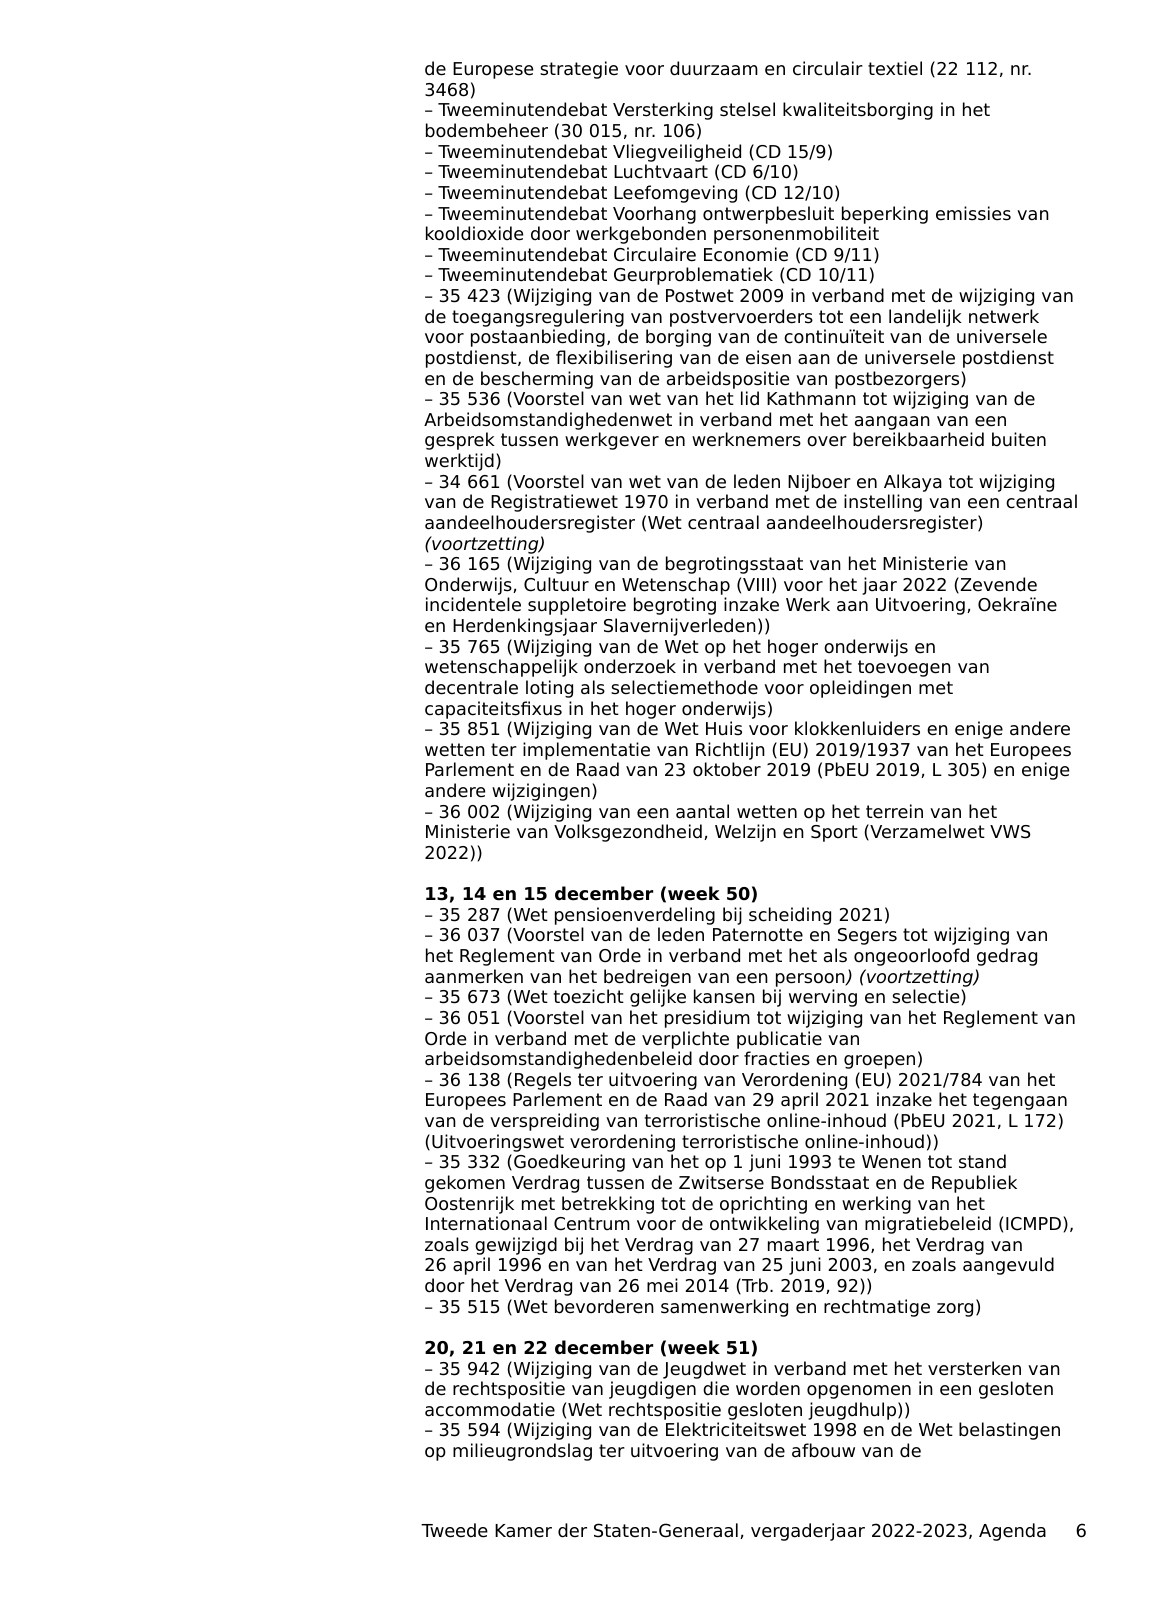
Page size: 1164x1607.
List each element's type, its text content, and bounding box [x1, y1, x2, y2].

table_cell [77, 1297, 401, 1317]
table_cell [77, 905, 401, 925]
table_cell [401, 162, 418, 183]
table_cell [401, 1152, 418, 1297]
table_cell [77, 183, 401, 203]
table_cell [401, 204, 418, 245]
table_cell [77, 162, 401, 183]
table_cell – 36 037 (Voorstel van de leden Paternotte en Segers tot wijziging van het Reglement van Orde in verband met het als ongeoorloofd gedrag aanmerken van het bedreigen van een persoon) (voortzetting) [418, 925, 1087, 987]
table_cell [401, 1297, 418, 1317]
table_cell – 35 851 (Wijziging van de Wet Huis voor klokkenluiders en enige andere wetten ter implementatie van Richtlijn (EU) 2019/1937 van het Europees Parlement en de Raad van 23 oktober 2019 (PbEU 2019, L 305) en enige andere wijzigingen) [418, 719, 1087, 802]
table_cell – 35 673 (Wet toezicht gelijke kansen bij werving en selectie) [418, 987, 1087, 1008]
table_cell – 35 536 (Voorstel van wet van het lid Kathmann tot wijziging van de Arbeidsomstandighedenwet in verband met het aangaan van een gesprek tussen werkgever en werknemers over bereikbaarheid buiten werktijd) [418, 389, 1087, 472]
table_cell [401, 719, 418, 802]
table_cell [77, 719, 401, 802]
table_cell [77, 925, 401, 987]
table_cell [77, 204, 401, 245]
table_cell [77, 987, 401, 1008]
table_cell [77, 1420, 401, 1462]
table_cell [401, 286, 418, 389]
table_cell – 36 165 (Wijziging van de begrotingsstaat van het Ministerie van Onderwijs, Cultuur en Wetenschap (VIII) voor het jaar 2022 (Zevende incidentele suppletoire begroting inzake Werk aan Uitvoering, Oekraïne en Herdenkingsjaar Slavernijverleden)) [418, 554, 1087, 637]
table_cell [418, 864, 1087, 884]
table_cell [77, 1317, 401, 1338]
table_cell [77, 472, 401, 554]
table_cell [418, 1317, 1087, 1338]
table_cell [401, 1359, 418, 1420]
table_cell [401, 265, 418, 286]
table_cell [77, 1359, 401, 1420]
table_cell [77, 864, 401, 884]
table_cell [77, 1338, 401, 1358]
table_cell [77, 1070, 401, 1152]
table_cell – 35 594 (Wijziging van de Elektriciteitswet 1998 en de Wet belastingen op milieugrondslag ter uitvoering van de afbouw van de [418, 1420, 1087, 1462]
table_cell [77, 100, 401, 142]
table_cell [77, 554, 401, 637]
table_cell – Tweeminutendebat Luchtvaart (CD 6/10) [418, 162, 1087, 183]
table_cell [77, 1152, 401, 1297]
table_cell [401, 905, 418, 925]
table_cell [401, 1070, 418, 1152]
table_cell 20, 21 en 22 december (week 51) [418, 1338, 1087, 1358]
table_cell – 35 515 (Wet bevorderen samenwerking en rechtmatige zorg) [418, 1297, 1087, 1317]
table_cell de Europese strategie voor duurzaam en circulair textiel (22 112, nr. 3468) [418, 59, 1087, 100]
table_cell – 35 287 (Wet pensioenverdeling bij scheiding 2021) [418, 905, 1087, 925]
table_cell [77, 286, 401, 389]
table_cell [401, 637, 418, 719]
table_cell – Tweeminutendebat Vliegveiligheid (CD 15/9) [418, 142, 1087, 162]
table_cell [401, 1317, 418, 1338]
table_cell [77, 59, 401, 100]
table_cell [401, 142, 418, 162]
table_cell – 36 002 (Wijziging van een aantal wetten op het terrein van het Ministerie van Volksgezondheid, Welzijn en Sport (Verzamelwet VWS 2022)) [418, 802, 1087, 863]
table_cell – Tweeminutendebat Circulaire Economie (CD 9/11) [418, 245, 1087, 265]
table_cell [77, 1008, 401, 1070]
table_cell [77, 142, 401, 162]
table_cell [401, 100, 418, 142]
table_cell [401, 1008, 418, 1070]
table_cell [401, 245, 418, 265]
table_cell [77, 802, 401, 863]
table_cell [401, 987, 418, 1008]
table_cell [401, 554, 418, 637]
table_cell [77, 265, 401, 286]
table_cell [401, 1338, 418, 1358]
table_cell [401, 183, 418, 203]
table_cell [401, 884, 418, 905]
table_cell [401, 925, 418, 987]
table_cell [401, 389, 418, 472]
table_cell [77, 245, 401, 265]
table_cell – Tweeminutendebat Voorhang ontwerpbesluit beperking emissies van kooldioxide door werkgebonden personenmobiliteit [418, 204, 1087, 245]
table_cell – Tweeminutendebat Geurproblematiek (CD 10/11) [418, 265, 1087, 286]
table_cell – 36 051 (Voorstel van het presidium tot wijziging van het Reglement van Orde in verband met de verplichte publicatie van arbeidsomstandighedenbeleid door fracties en groepen) [418, 1008, 1087, 1070]
table_cell – 35 942 (Wijziging van de Jeugdwet in verband met het versterken van de rechtspositie van jeugdigen die worden opgenomen in een gesloten accommodatie (Wet rechtspositie gesloten jeugdhulp)) [418, 1359, 1087, 1420]
table_cell – 36 138 (Regels ter uitvoering van Verordening (EU) 2021/784 van het Europees Parlement en de Raad van 29 april 2021 inzake het tegengaan van de verspreiding van terroristische online-inhoud (PbEU 2021, L 172) (Uitvoeringswet verordening terroristische online-inhoud)) [418, 1070, 1087, 1152]
table_cell [401, 59, 418, 100]
table_cell – 35 332 (Goedkeuring van het op 1 juni 1993 te Wenen tot stand gekomen Verdrag tussen de Zwitserse Bondsstaat en de Republiek Oostenrijk met betrekking tot de oprichting en werking van het Internationaal Centrum voor de ontwikkeling van migratiebeleid (ICMPD), zoals gewijzigd bij het Verdrag van 27 maart 1996, het Verdrag van 26 april 1996 en van het Verdrag van 25 juni 2003, en zoals aangevuld door het Verdrag van 26 mei 2014 (Trb. 2019, 92)) [418, 1152, 1087, 1297]
table_cell – Tweeminutendebat Versterking stelsel kwaliteitsborging in het bodembeheer (30 015, nr. 106) [418, 100, 1087, 142]
table_cell [401, 864, 418, 884]
table_cell [77, 637, 401, 719]
table_cell – 35 765 (Wijziging van de Wet op het hoger onderwijs en wetenschappelijk onderzoek in verband met het toevoegen van decentrale loting als selectiemethode voor opleidingen met capaciteitsfixus in het hoger onderwijs) [418, 637, 1087, 719]
table_cell [401, 1420, 418, 1462]
table_cell [77, 884, 401, 905]
table_cell 13, 14 en 15 december (week 50) [418, 884, 1087, 905]
table_cell [401, 472, 418, 554]
table_cell – 34 661 (Voorstel van wet van de leden Nijboer en Alkaya tot wijziging van de Registratiewet 1970 in verband met de instelling van een centraal aandeelhoudersregister (Wet centraal aandeelhoudersregister) (voortzetting) [418, 472, 1087, 554]
table_cell [401, 802, 418, 863]
table_cell – Tweeminutendebat Leefomgeving (CD 12/10) [418, 183, 1087, 203]
table_cell [77, 389, 401, 472]
table_cell – 35 423 (Wijziging van de Postwet 2009 in verband met de wijziging van de toegangsregulering van postvervoerders tot een landelijk netwerk voor postaanbieding, de borging van de continuïteit van de universele postdienst, de flexibilisering van de eisen aan de universele postdienst en de bescherming van de arbeidspositie van postbezorgers) [418, 286, 1087, 389]
